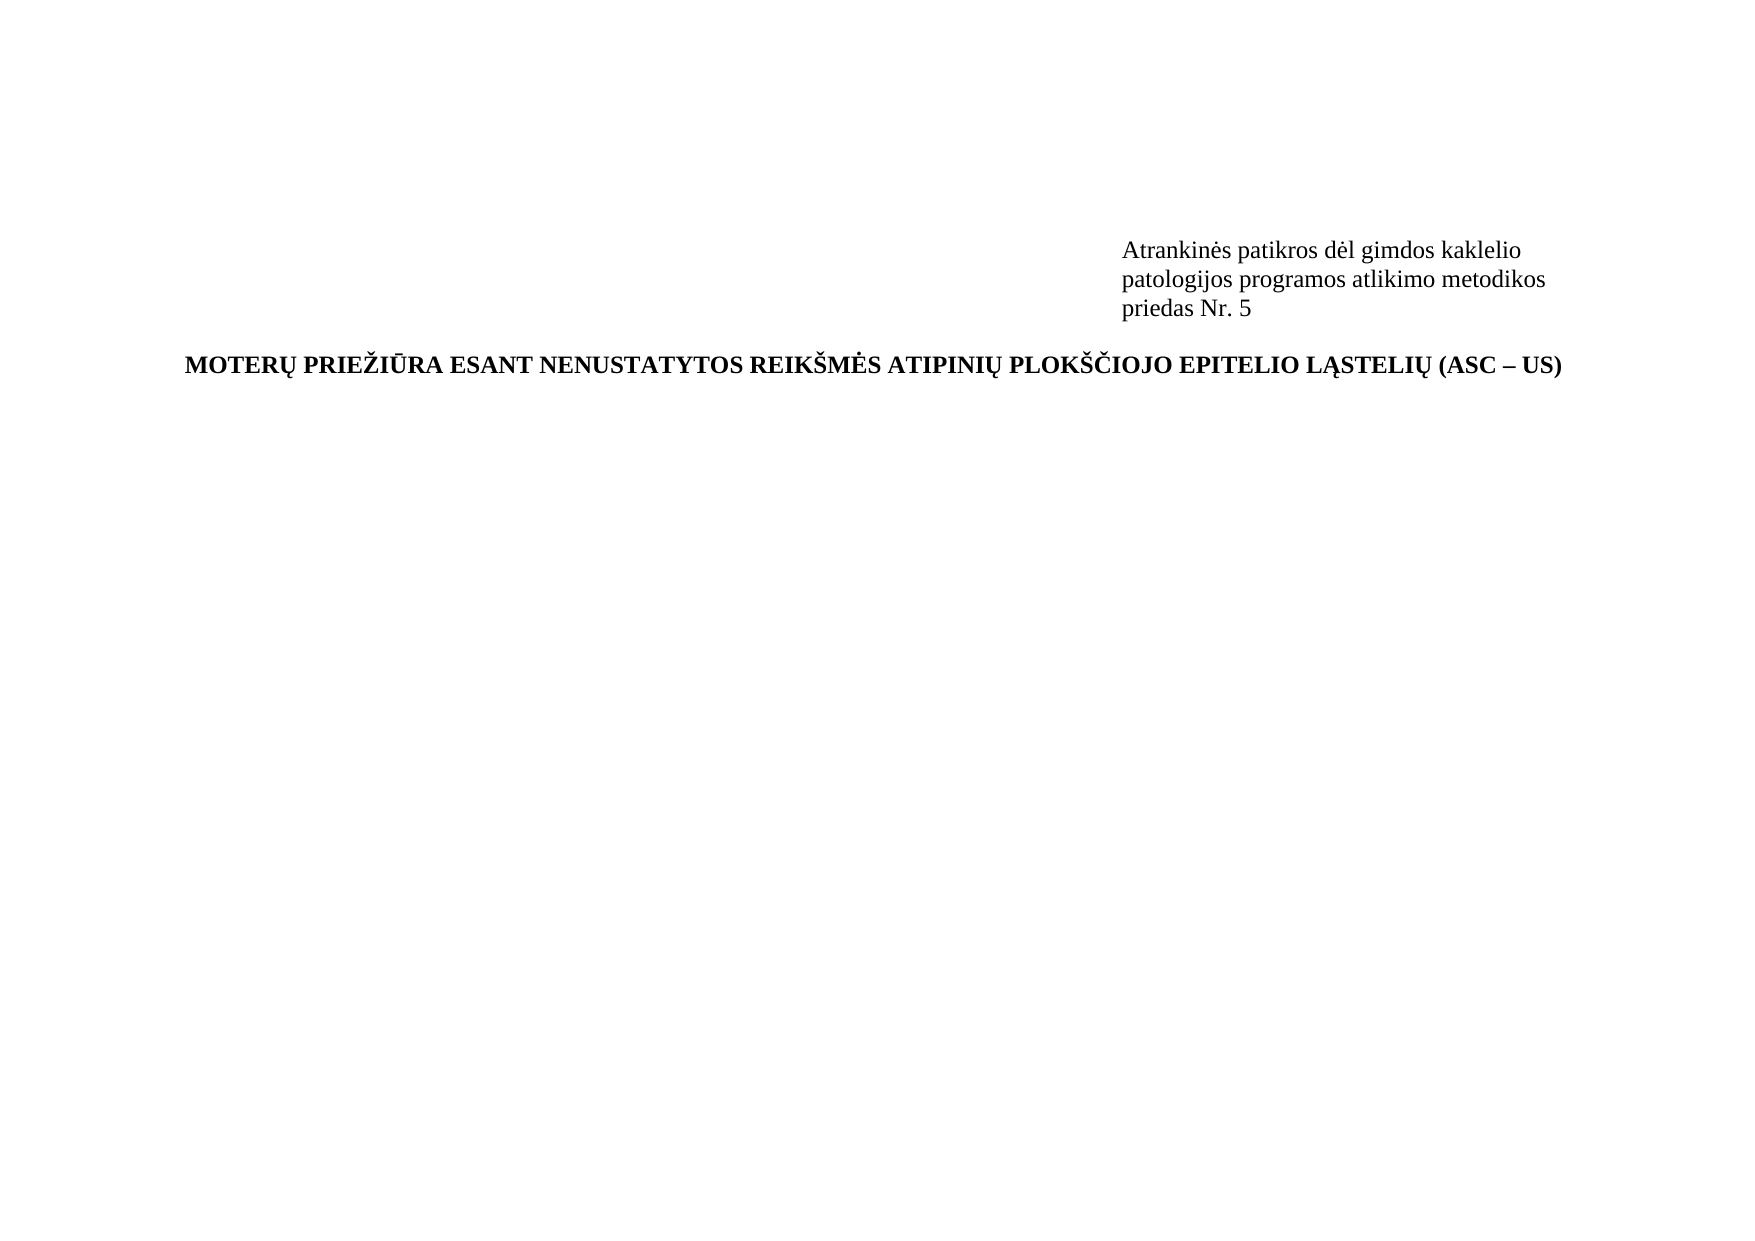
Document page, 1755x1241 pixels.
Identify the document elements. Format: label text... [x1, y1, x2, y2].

text MOTERŲ PRIEŽIŪRA ESANT NENUSTATYTOS REIKŠMĖS ATIPINIŲ PLOKŠČIOJO EPITELIO LĄSTELIŲ (ASC – US) [118, 350, 1636, 379]
text patologijos programos atlikimo metodikos [118, 264, 1636, 293]
text Atrankinės patikros dėl gimdos kaklelio [118, 235, 1636, 264]
text priedas Nr. 5 [118, 293, 1636, 322]
